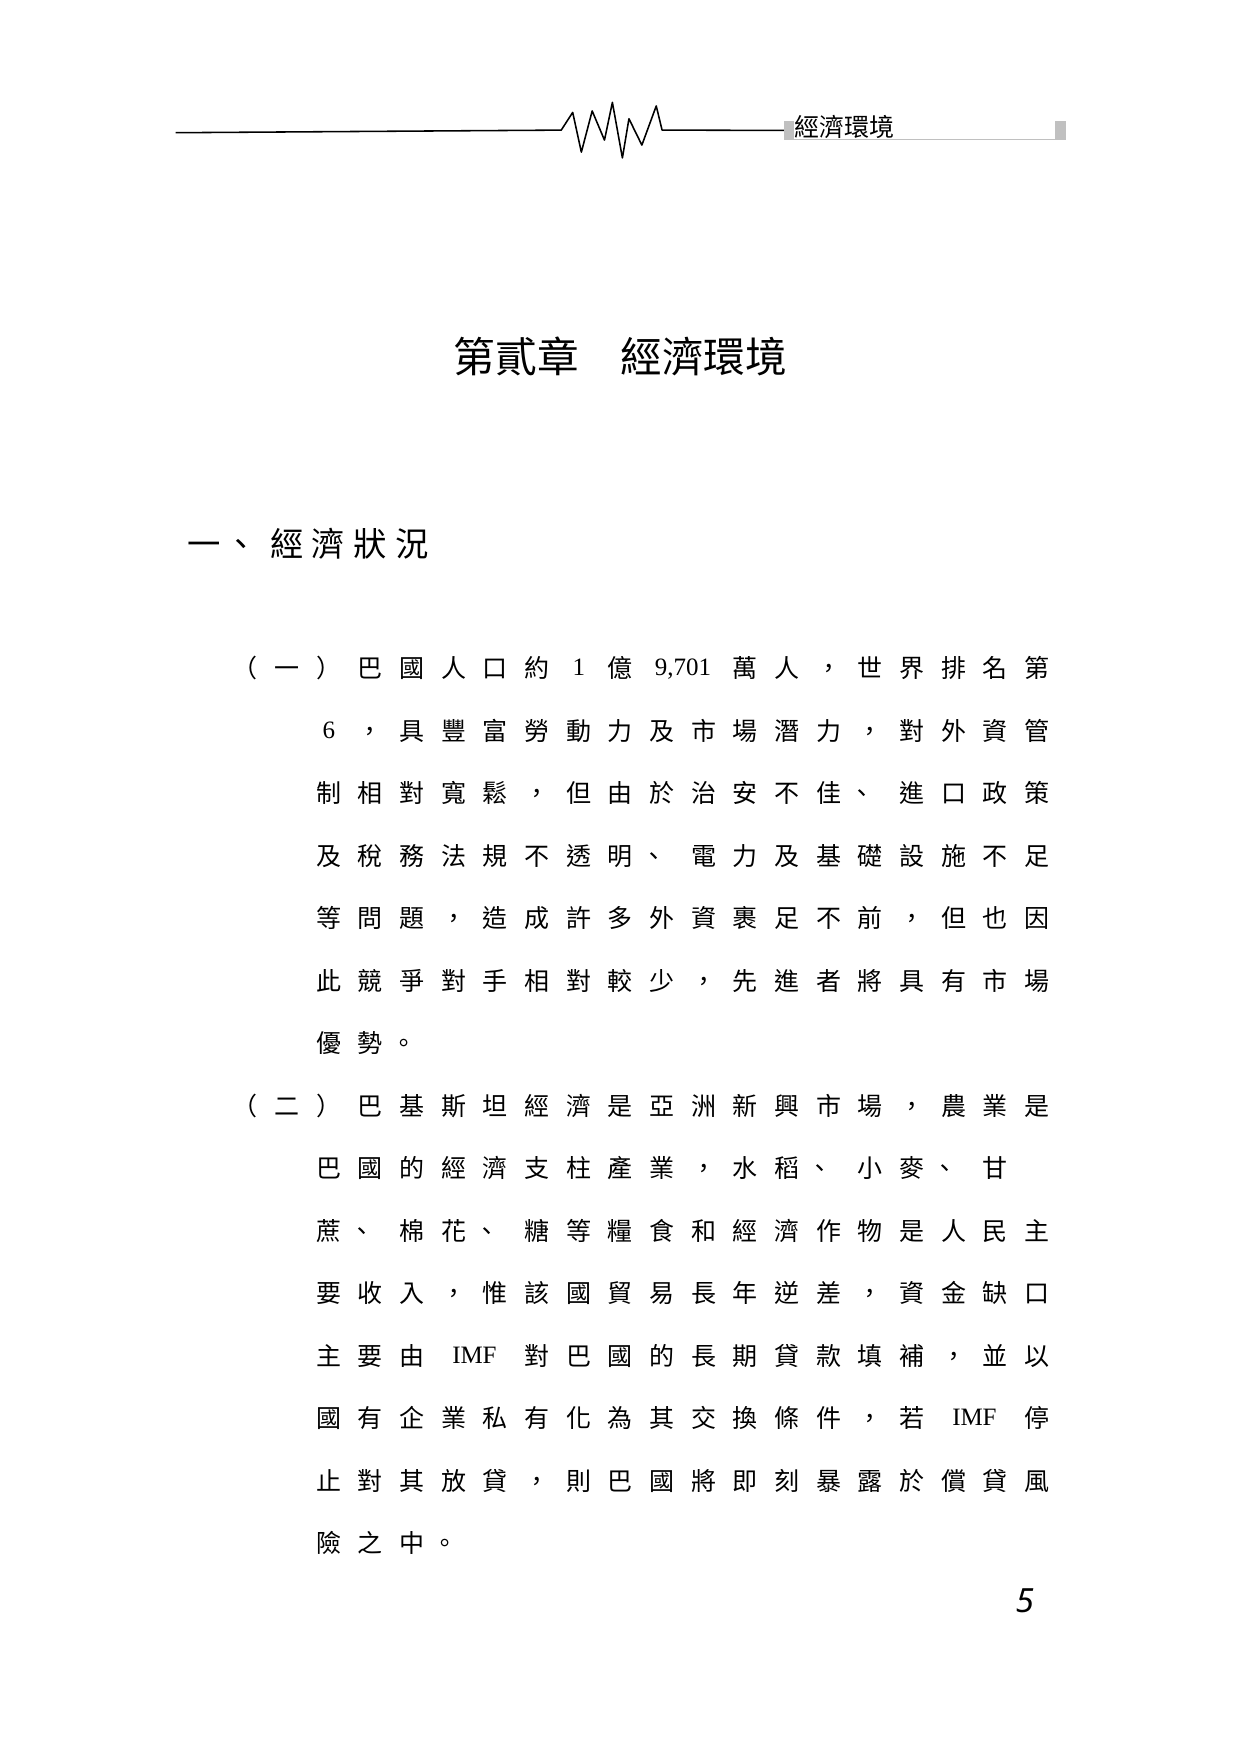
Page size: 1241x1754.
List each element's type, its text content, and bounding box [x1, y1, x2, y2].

text 第貳章 經濟環境 [183, 313, 1058, 375]
text 一、經濟狀況 [183, 500, 1058, 563]
text （二）巴基斯坦經濟是亞洲新興市場，農業是巴國的經濟支柱產業，水稻、小麥、甘蔗、棉花、糖等糧食和經濟作物是人民主要收入，惟該國貿易長年逆差，資金缺口主要由IMF對巴國的長期貸款填補，並以國有企業私有化為其交換條件，若IMF停止對其放貸，則巴國將即刻暴露於償貸風險之中。 [207, 1063, 1058, 1563]
text （一）巴國人口約1億9,701萬人，世界排名第6，具豐富勞動力及市場潛力，對外資管制相對寬鬆，但由於治安不佳、進口政策及稅務法規不透明、電力及基礎設施不足等問題，造成許多外資裹足不前，但也因此競爭對手相對較少，先進者將具有市場優勢。 [207, 625, 1058, 1063]
